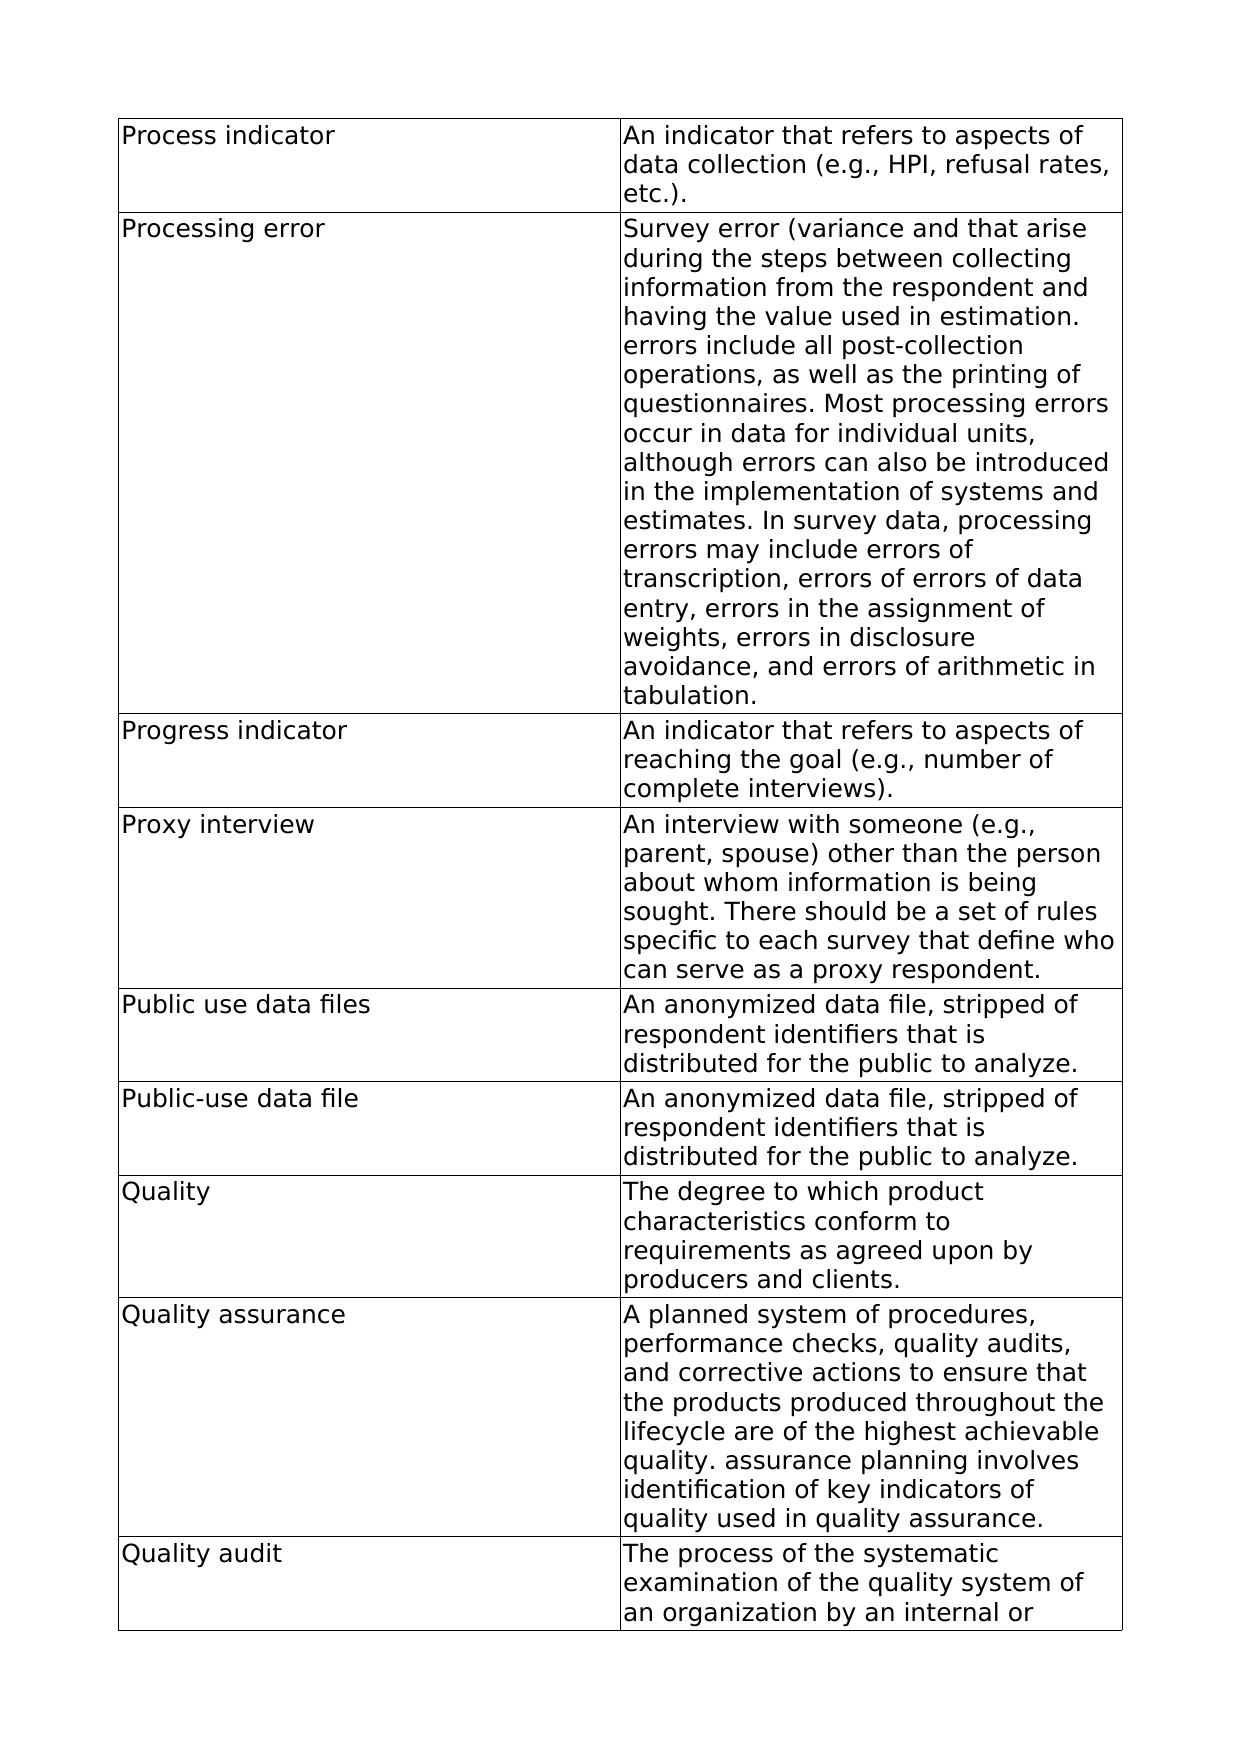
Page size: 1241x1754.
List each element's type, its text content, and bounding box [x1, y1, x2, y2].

table_cell Process indicator [119, 119, 620, 212]
table_cell Public use data files [119, 989, 620, 1081]
table_cell Proxy interview [119, 808, 620, 988]
table_cell An indicator that refers to aspects of reaching the goal (e.g., number of complete interviews). [621, 714, 1122, 807]
table_cell The process of the systematic examination of the quality system of an organization by an internal or [621, 1537, 1122, 1630]
table_cell An anonymized data file, stripped of respondent identifiers that is distributed for the public to analyze. [621, 989, 1122, 1081]
table_cell Quality [119, 1176, 620, 1297]
table_cell Quality assurance [119, 1298, 620, 1536]
table_cell Survey error (variance and that arise during the steps between collecting information from the respondent and having the value used in estimation. errors include all post-collection operations, as well as the printing of questionnaires. Most processing errors occur in data for individual units, although errors can also be introduced in the implementation of systems and estimates. In survey data, processing errors may include errors of transcription, errors of errors of data entry, errors in the assignment of weights, errors in disclosure avoidance, and errors of arithmetic in tabulation. [621, 213, 1122, 713]
table_cell Public-use data file [119, 1082, 620, 1174]
table_cell An interview with someone (e.g., parent, spouse) other than the person about whom information is being sought. There should be a set of rules specific to each survey that define who can serve as a proxy respondent. [621, 808, 1122, 988]
table_cell Progress indicator [119, 714, 620, 807]
table_cell A planned system of procedures, performance checks, quality audits, and corrective actions to ensure that the products produced throughout the lifecycle are of the highest achievable quality. assurance planning involves identification of key indicators of quality used in quality assurance. [621, 1298, 1122, 1536]
table_cell Quality audit [119, 1537, 620, 1630]
table_cell An indicator that refers to aspects of data collection (e.g., HPI, refusal rates, etc.). [621, 119, 1122, 212]
table_cell The degree to which product characteristics conform to requirements as agreed upon by producers and clients. [621, 1176, 1122, 1297]
table_cell An anonymized data file, stripped of respondent identifiers that is distributed for the public to analyze. [621, 1082, 1122, 1174]
table_cell Processing error [119, 213, 620, 713]
